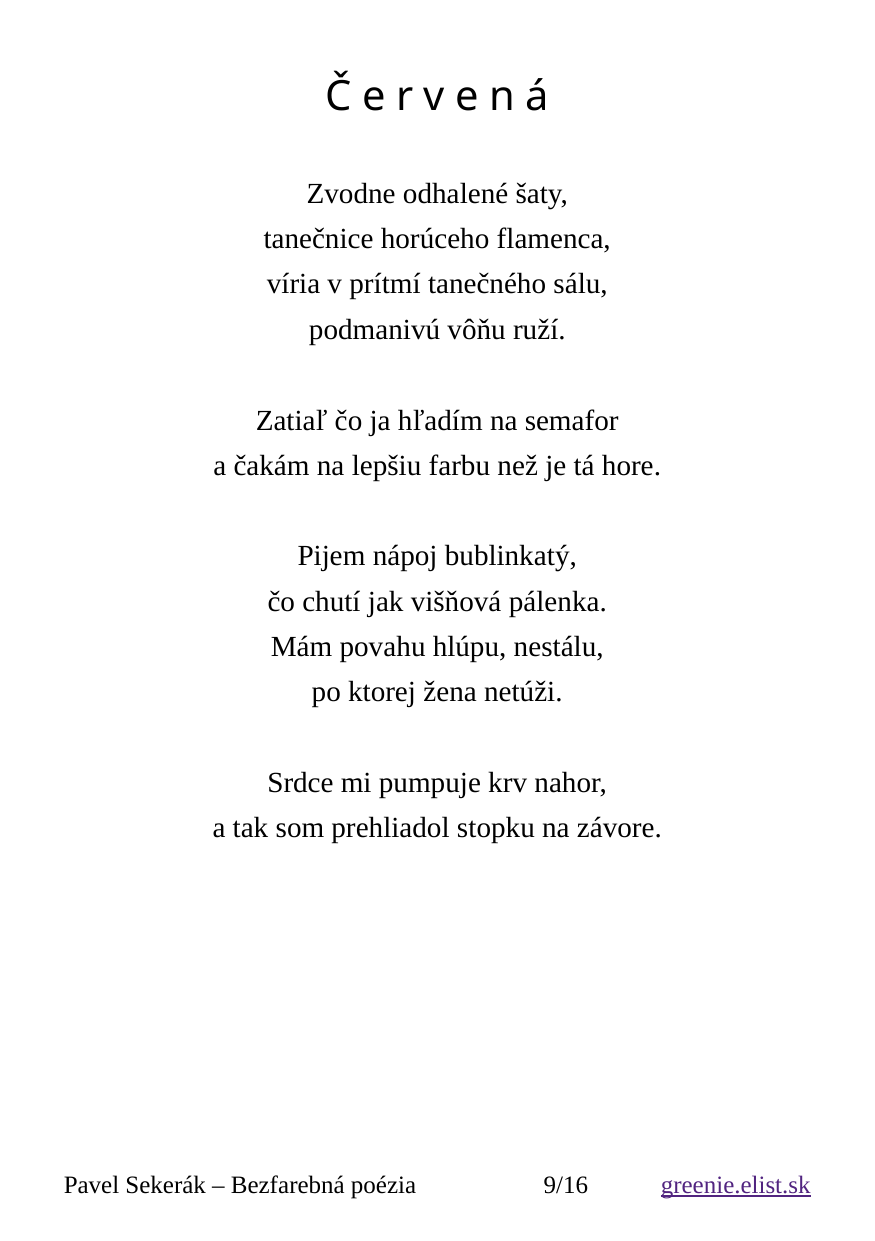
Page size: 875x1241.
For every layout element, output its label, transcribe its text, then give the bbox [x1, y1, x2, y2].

text po ktorej žena netúži. [41, 674, 833, 708]
text a tak som prehliadol stopku na závore. [41, 810, 833, 844]
text čo chutí jak višňová pálenka. [41, 584, 833, 617]
subtitle Červená [41, 66, 833, 123]
text Mám povahu hlúpu, nestálu, [41, 629, 833, 663]
text podmanivú vôňu ruží. [41, 312, 833, 346]
text Zvodne odhalené šaty, [41, 176, 833, 209]
text tanečnice horúceho flamenca, [41, 221, 833, 255]
text Srdce mi pumpuje krv nahor, [41, 765, 833, 799]
text víria v prítmí tanečného sálu, [41, 267, 833, 300]
text Zatiaľ čo ja hľadím na semafor [41, 403, 833, 436]
text a čakám na lepšiu farbu než je tá hore. [41, 448, 833, 481]
text Pijem nápoj bublinkatý, [41, 538, 833, 572]
